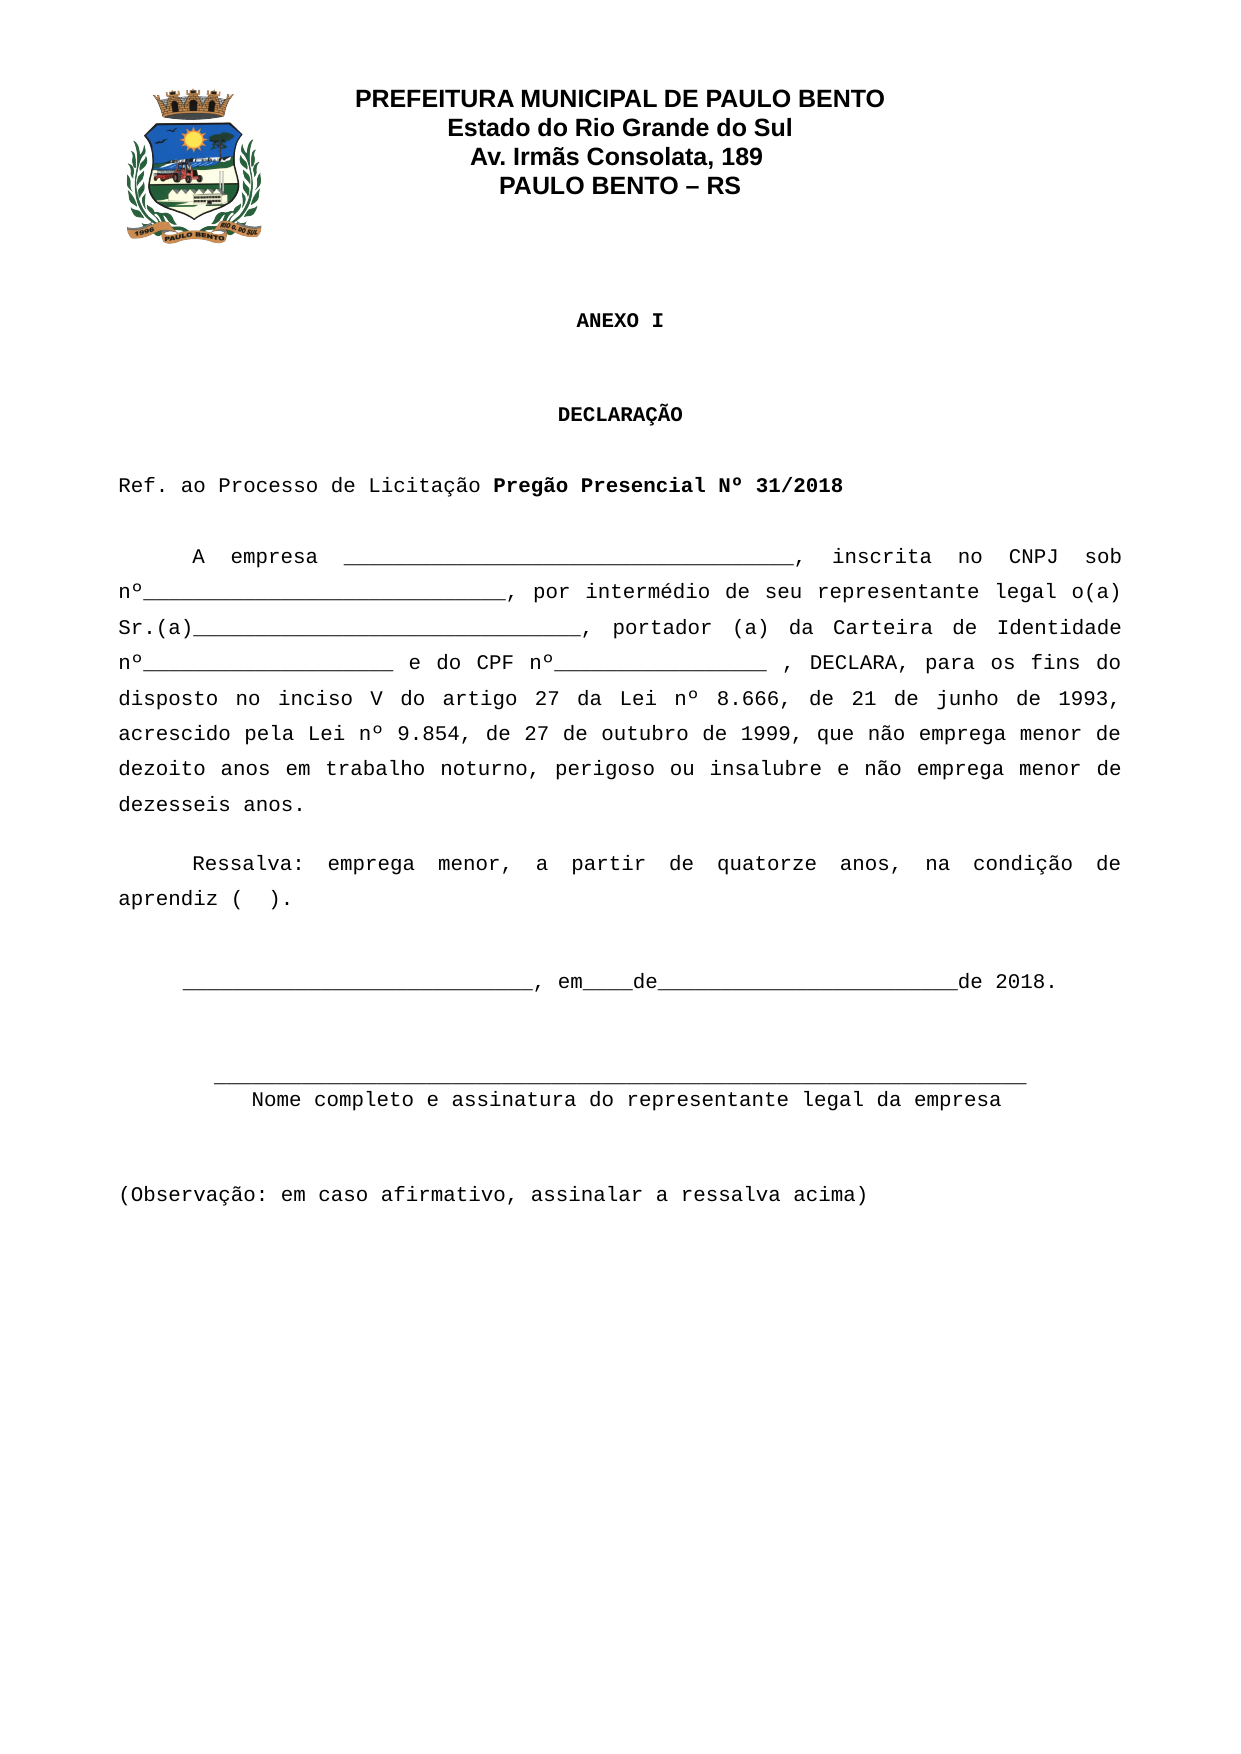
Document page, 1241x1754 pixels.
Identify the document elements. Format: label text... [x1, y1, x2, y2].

text ANEXO I [118, 309, 1122, 333]
text Ref. ao Processo de Licitação Pregão Presencial Nº 31/2018 [118, 475, 1122, 499]
text Ressalva: emprega menor, a partir de quatorze anos, na condição de aprendiz ( ). [118, 853, 1122, 912]
text DECLARAÇÃO [118, 404, 1122, 428]
picture [126, 88, 262, 244]
text _________________________________________________________________ [118, 1066, 1122, 1089]
text Nome completo e assinatura do representante legal da empresa [118, 1089, 1122, 1113]
text A empresa ____________________________________, inscrita no CNPJ sob nº_____________________________, por intermédio de seu representante legal o(a) Sr.(a)_______________________________, portador (a) da Carteira de Identidade nº____________________ e do CPF nº_________________ , DECLARA, para os fins do disposto no inciso V do artigo 27 da Lei nº 8.666, de 21 de junho de 1993, acrescido pela Lei nº 9.854, de 27 de outubro de 1999, que não emprega menor de dezoito anos em trabalho noturno, perigoso ou insalubre e não emprega menor de dezesseis anos. [118, 546, 1122, 817]
text (Observação: em caso afirmativo, assinalar a ressalva acima) [118, 1184, 1122, 1207]
text ____________________________, em____de________________________de 2018. [118, 971, 1122, 994]
